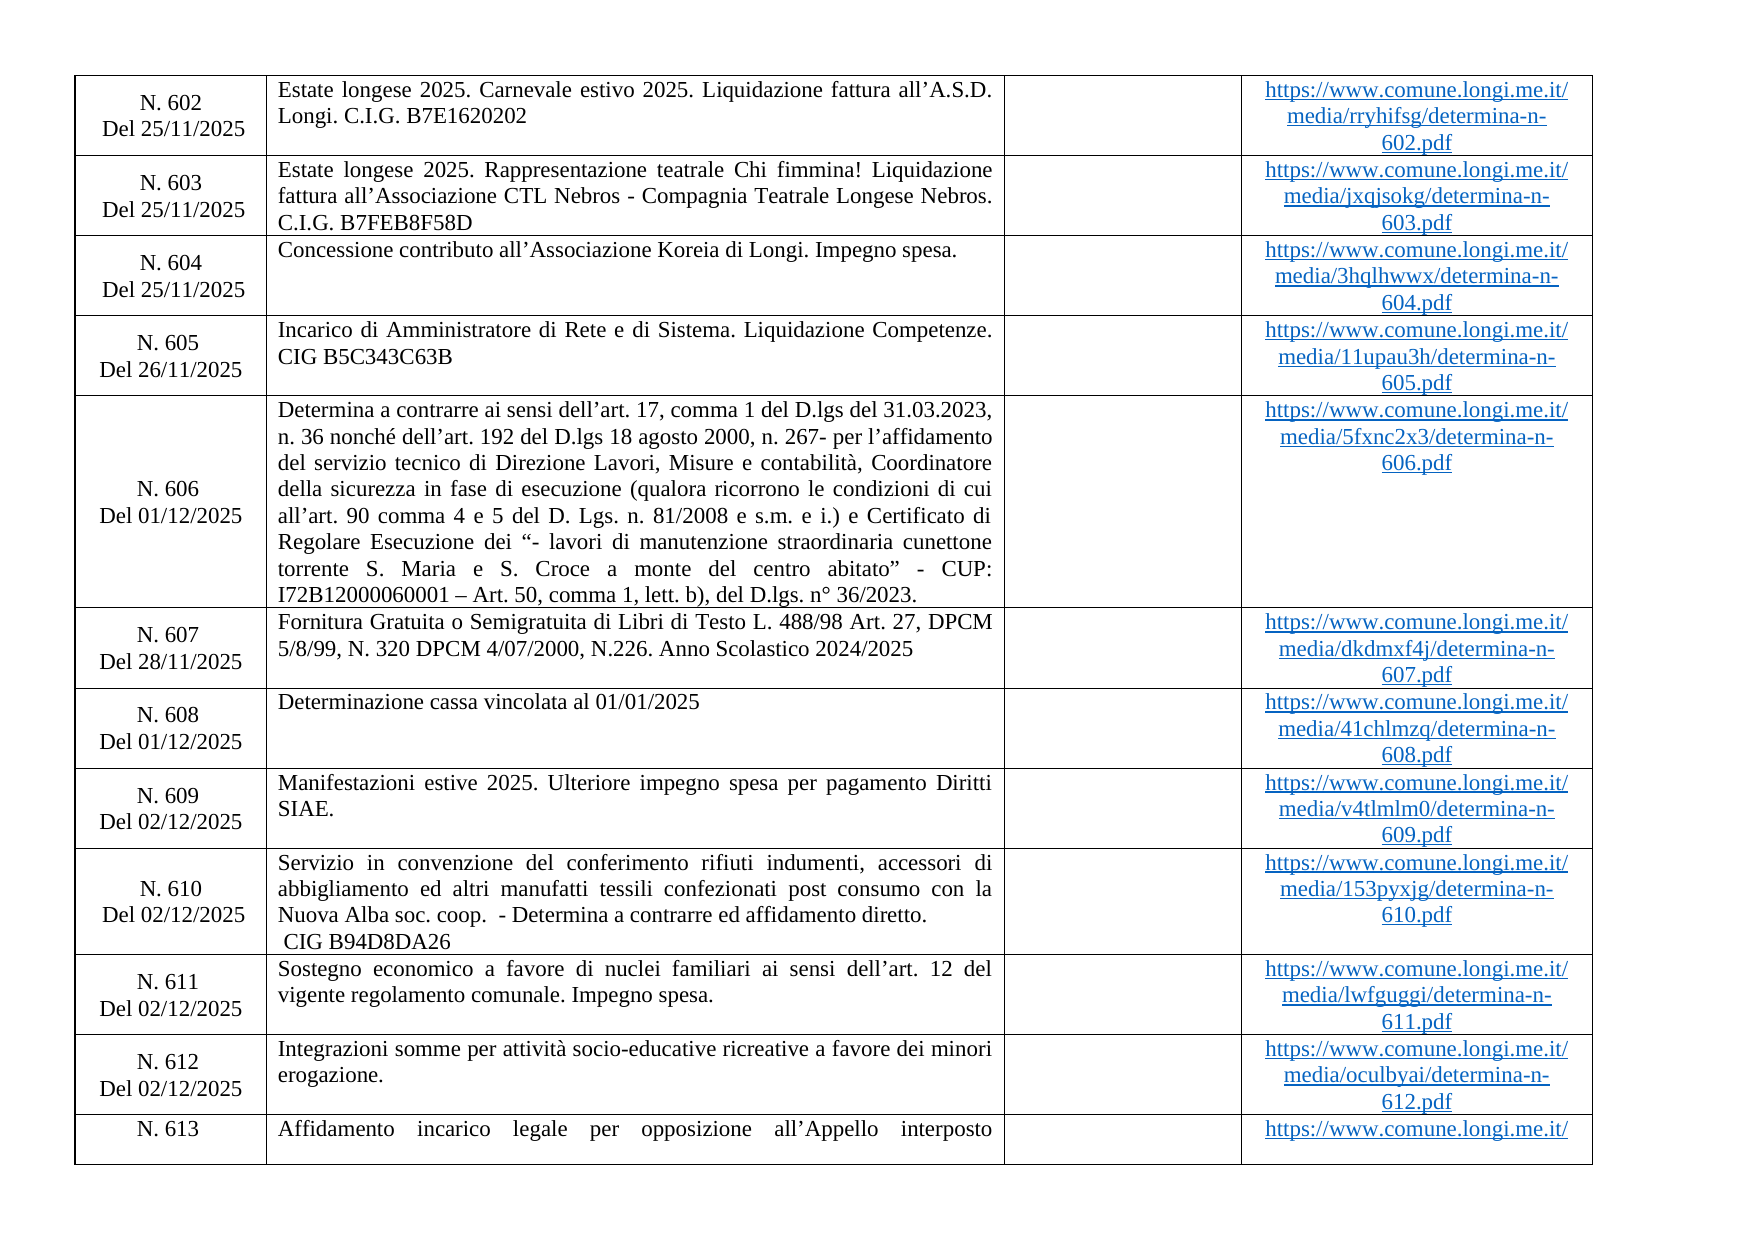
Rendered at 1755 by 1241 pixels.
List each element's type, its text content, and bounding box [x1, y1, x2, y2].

table_cell Concessione contributo all’Associazione Koreia di Longi. Impegno spesa. [267, 236, 1004, 315]
table_cell Determina a contrarre ai sensi dell’art. 17, comma 1 del D.lgs del 31.03.2023, n. 36 nonché dell’art. 192 del D.lgs 18 agosto 2000, n. 267- per l’affidamento del servizio tecnico di Direzione Lavori, Misure e contabilità, Coordinatore della sicurezza in fase di esecuzione (qualora ricorrono le condizioni di cui all’art. 90 comma 4 e 5 del D. Lgs. n. 81/2008 e s.m. e i.) e Certificato di Regolare Esecuzione dei “- lavori di manutenzione straordinaria cunettone torrente S. Maria e S. Croce a monte del centro abitato” - CUP: I72B12000060001 – Art. 50, comma 1, lett. b), del D.lgs. n° 36/2023. [267, 396, 1004, 607]
table_cell N. 605 Del 26/11/2025 [76, 316, 266, 395]
table_cell [1005, 769, 1241, 848]
table_cell Incarico di Amministratore di Rete e di Sistema. Liquidazione Competenze. CIG B5C343C63B [267, 316, 1004, 395]
table_cell Estate longese 2025. Carnevale estivo 2025. Liquidazione fattura all’A.S.D. Longi. C.I.G. B7E1620202 [267, 76, 1004, 155]
table_cell Fornitura Gratuita o Semigratuita di Libri di Testo L. 488/98 Art. 27, DPCM 5/8/99, N. 320 DPCM 4/07/2000, N.226. Anno Scolastico 2024/2025 [267, 608, 1004, 687]
table_cell https://www.comune.longi.me.it/media/3hqlhwwx/determina-n-604.pdf [1242, 236, 1592, 315]
table_cell https://www.comune.longi.me.it/media/oculbyai/determina-n-612.pdf [1242, 1035, 1592, 1114]
table_cell https://www.comune.longi.me.it/media/jxqjsokg/determina-n-603.pdf [1242, 156, 1592, 235]
table_cell [1005, 316, 1241, 395]
table_cell N. 612 Del 02/12/2025 [76, 1035, 266, 1114]
table_cell Manifestazioni estive 2025. Ulteriore impegno spesa per pagamento Diritti SIAE. [267, 769, 1004, 848]
table_cell N. 613 [76, 1115, 266, 1164]
table_cell N. 611 Del 02/12/2025 [76, 955, 266, 1034]
table_cell https://www.comune.longi.me.it/media/rryhifsg/determina-n-602.pdf [1242, 76, 1592, 155]
table_cell Affidamento incarico legale per opposizione all’Appello interposto [267, 1115, 1004, 1164]
table_cell [1005, 396, 1241, 607]
table_cell [1005, 689, 1241, 767]
table_cell https://www.comune.longi.me.it/media/dkdmxf4j/determina-n-607.pdf [1242, 608, 1592, 687]
table_cell [1005, 1115, 1241, 1164]
table_cell [1005, 236, 1241, 315]
table_cell https://www.comune.longi.me.it/media/11upau3h/determina-n-605.pdf [1242, 316, 1592, 395]
table_cell N. 606 Del 01/12/2025 [76, 396, 266, 607]
table_cell N. 610 Del 02/12/2025 [76, 849, 266, 954]
table_cell N. 603 Del 25/11/2025 [76, 156, 266, 235]
table_cell https://www.comune.longi.me.it/media/41chlmzq/determina-n-608.pdf [1242, 689, 1592, 767]
table_cell N. 608 Del 01/12/2025 [76, 689, 266, 767]
table_cell Determinazione cassa vincolata al 01/01/2025 [267, 689, 1004, 767]
table_cell [1005, 1035, 1241, 1114]
table_cell https://www.comune.longi.me.it/ [1242, 1115, 1592, 1164]
table_cell https://www.comune.longi.me.it/media/5fxnc2x3/determina-n-606.pdf [1242, 396, 1592, 607]
table_cell N. 607 Del 28/11/2025 [76, 608, 266, 687]
table_cell Integrazioni somme per attività socio-educative ricreative a favore dei minori erogazione. [267, 1035, 1004, 1114]
table_cell [1005, 849, 1241, 954]
table_cell Sostegno economico a favore di nuclei familiari ai sensi dell’art. 12 del vigente regolamento comunale. Impegno spesa. [267, 955, 1004, 1034]
table_cell [1005, 608, 1241, 687]
table_cell N. 609 Del 02/12/2025 [76, 769, 266, 848]
table_cell [1005, 156, 1241, 235]
table_cell Servizio in convenzione del conferimento rifiuti indumenti, accessori di abbigliamento ed altri manufatti tessili confezionati post consumo con la Nuova Alba soc. coop. - Determina a contrarre ed affidamento diretto. CIG B94D8DA26 [267, 849, 1004, 954]
table_cell [1005, 955, 1241, 1034]
table_cell N. 604 Del 25/11/2025 [76, 236, 266, 315]
table_cell https://www.comune.longi.me.it/media/153pyxjg/determina-n-610.pdf [1242, 849, 1592, 954]
table_cell https://www.comune.longi.me.it/media/lwfguggi/determina-n-611.pdf [1242, 955, 1592, 1034]
table_cell [1005, 76, 1241, 155]
table_cell N. 602 Del 25/11/2025 [76, 76, 266, 155]
table_cell https://www.comune.longi.me.it/media/v4tlmlm0/determina-n-609.pdf [1242, 769, 1592, 848]
table_cell Estate longese 2025. Rappresentazione teatrale Chi fimmina! Liquidazione fattura all’Associazione CTL Nebros - Compagnia Teatrale Longese Nebros. C.I.G. B7FEB8F58D [267, 156, 1004, 235]
